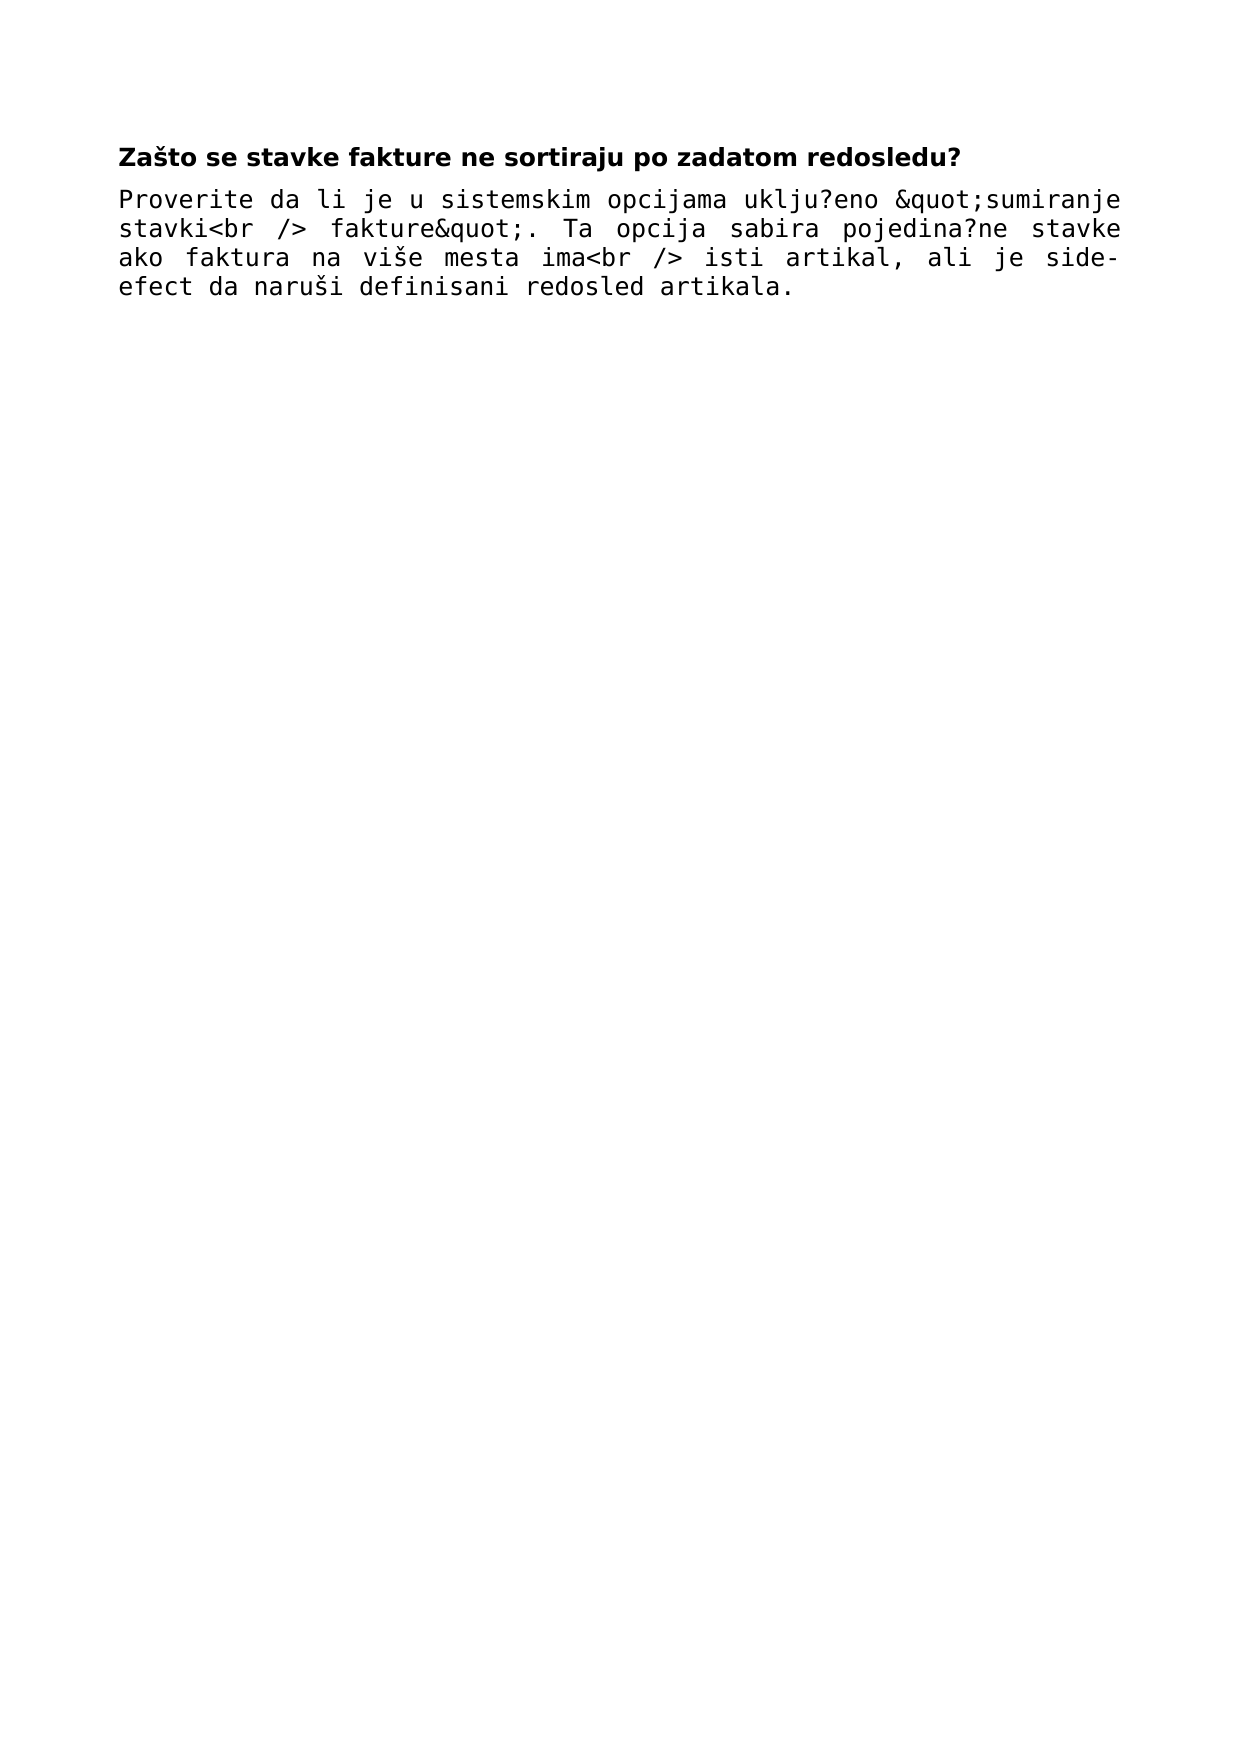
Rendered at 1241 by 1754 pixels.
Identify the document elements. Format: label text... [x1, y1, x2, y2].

text Proverite da li je u sistemskim opcijama uklju?eno &quot;sumiranje stavki<br /> fakture&quot;. Ta opcija sabira pojedina?ne stavke ako faktura na više mesta ima<br /> isti artikal, ali je side-efect da naruši definisani redosled artikala. [118, 185, 1122, 301]
subtitle Zašto se stavke fakture ne sortiraju po zadatom redosledu? [118, 143, 1122, 172]
